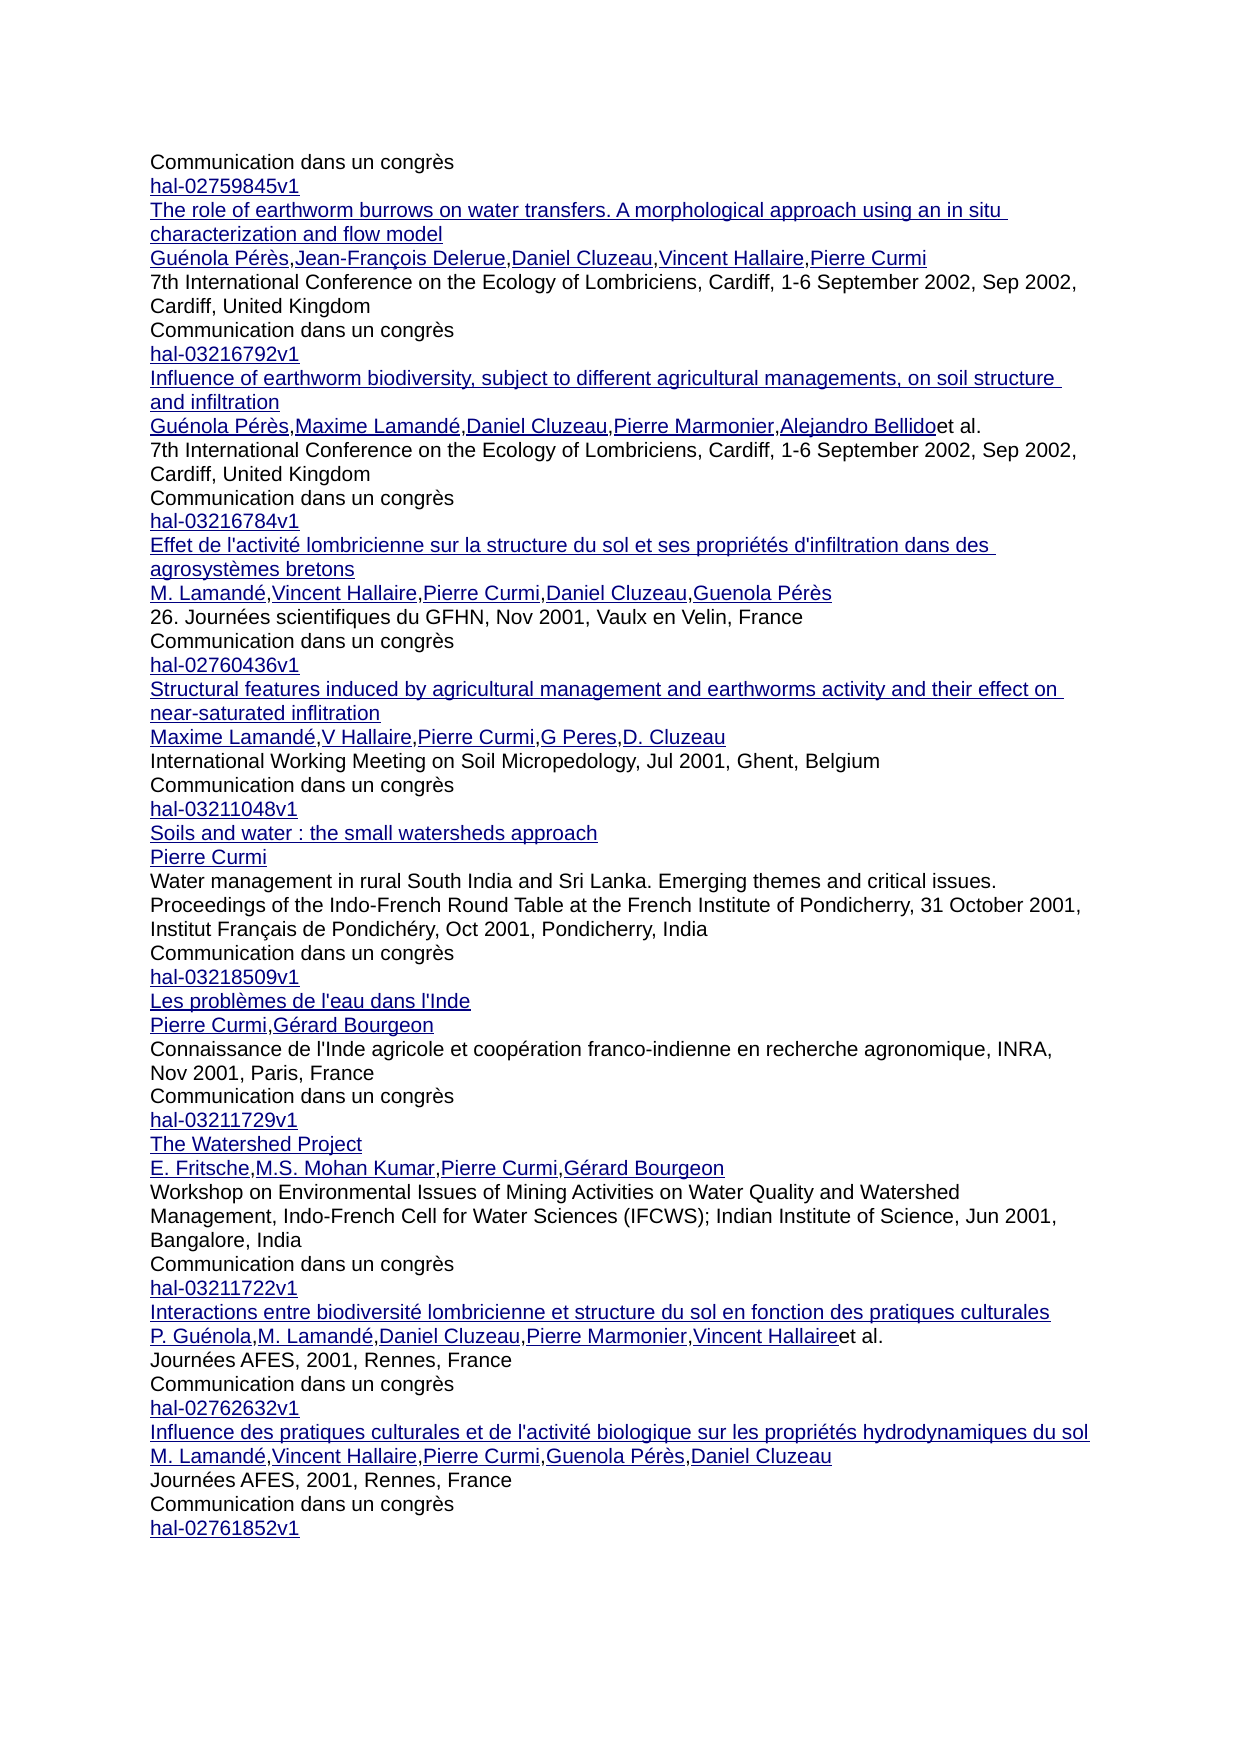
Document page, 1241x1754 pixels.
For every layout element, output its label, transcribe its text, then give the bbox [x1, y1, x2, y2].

table_cell Structural features induced by agricultural management and earthworms activity and their effect on near-saturated inflitration Maxime Lamandé,V Hallaire,Pierre Curmi,G Peres,D. Cluzeau International Working Meeting on Soil Micropedology, Jul 2001, Ghent, Belgium Communication dans un congrès hal-03211048v1 [150, 677, 1090, 821]
table_cell Les problèmes de l'eau dans l'Inde Pierre Curmi,Gérard Bourgeon Connaissance de l'Inde agricole et coopération franco-indienne en recherche agronomique, INRA, Nov 2001, Paris, France Communication dans un congrès hal-03211729v1 [150, 989, 1090, 1132]
table_cell Influence of earthworm biodiversity, subject to different agricultural managements, on soil structure and infiltration Guénola Pérès,Maxime Lamandé,Daniel Cluzeau,Pierre Marmonier,Alejandro Bellidoet al. 7th International Conference on the Ecology of Lombriciens, Cardiff, 1-6 September 2002, Sep 2002, Cardiff, United Kingdom Communication dans un congrès hal-03216784v1 [150, 366, 1090, 533]
table_cell Effet de l'activité lombricienne sur la structure du sol et ses propriétés d'infiltration dans des agrosystèmes bretons M. Lamandé,Vincent Hallaire,Pierre Curmi,Daniel Cluzeau,Guenola Pérès 26. Journées scientifiques du GFHN, Nov 2001, Vaulx en Velin, France Communication dans un congrès hal-02760436v1 [150, 533, 1090, 677]
table_cell The Watershed Project E. Fritsche,M.S. Mohan Kumar,Pierre Curmi,Gérard Bourgeon Workshop on Environmental Issues of Mining Activities on Water Quality and Watershed Management, Indo-French Cell for Water Sciences (IFCWS); Indian Institute of Science, Jun 2001, Bangalore, India Communication dans un congrès hal-03211722v1 [150, 1132, 1090, 1300]
table_cell Soils and water : the small watersheds approach Pierre Curmi Water management in rural South India and Sri Lanka. Emerging themes and critical issues. Proceedings of the Indo-French Round Table at the French Institute of Pondicherry, 31 October 2001, Institut Français de Pondichéry, Oct 2001, Pondicherry, India Communication dans un congrès hal-03218509v1 [150, 821, 1090, 988]
table_cell The role of earthworm burrows on water transfers. A morphological approach using an in situ characterization and flow model Guénola Pérès,Jean-François Delerue,Daniel Cluzeau,Vincent Hallaire,Pierre Curmi 7th International Conference on the Ecology of Lombriciens, Cardiff, 1-6 September 2002, Sep 2002, Cardiff, United Kingdom Communication dans un congrès hal-03216792v1 [150, 198, 1090, 366]
table_cell Interactions entre biodiversité lombricienne et structure du sol en fonction des pratiques culturales P. Guénola,M. Lamandé,Daniel Cluzeau,Pierre Marmonier,Vincent Hallaireet al. Journées AFES, 2001, Rennes, France Communication dans un congrès hal-02762632v1 [150, 1300, 1090, 1420]
table_cell Influence des pratiques culturales et de l'activité biologique sur les propriétés hydrodynamiques du sol [150, 1420, 1090, 1441]
table_cell M. Lamandé,Vincent Hallaire,Pierre Curmi,Guenola Pérès,Daniel Cluzeau Journées AFES, 2001, Rennes, France Communication dans un congrès hal-02761852v1 [150, 1442, 1090, 1539]
table_cell Communication dans un congrès hal-02759845v1 [150, 150, 1090, 198]
